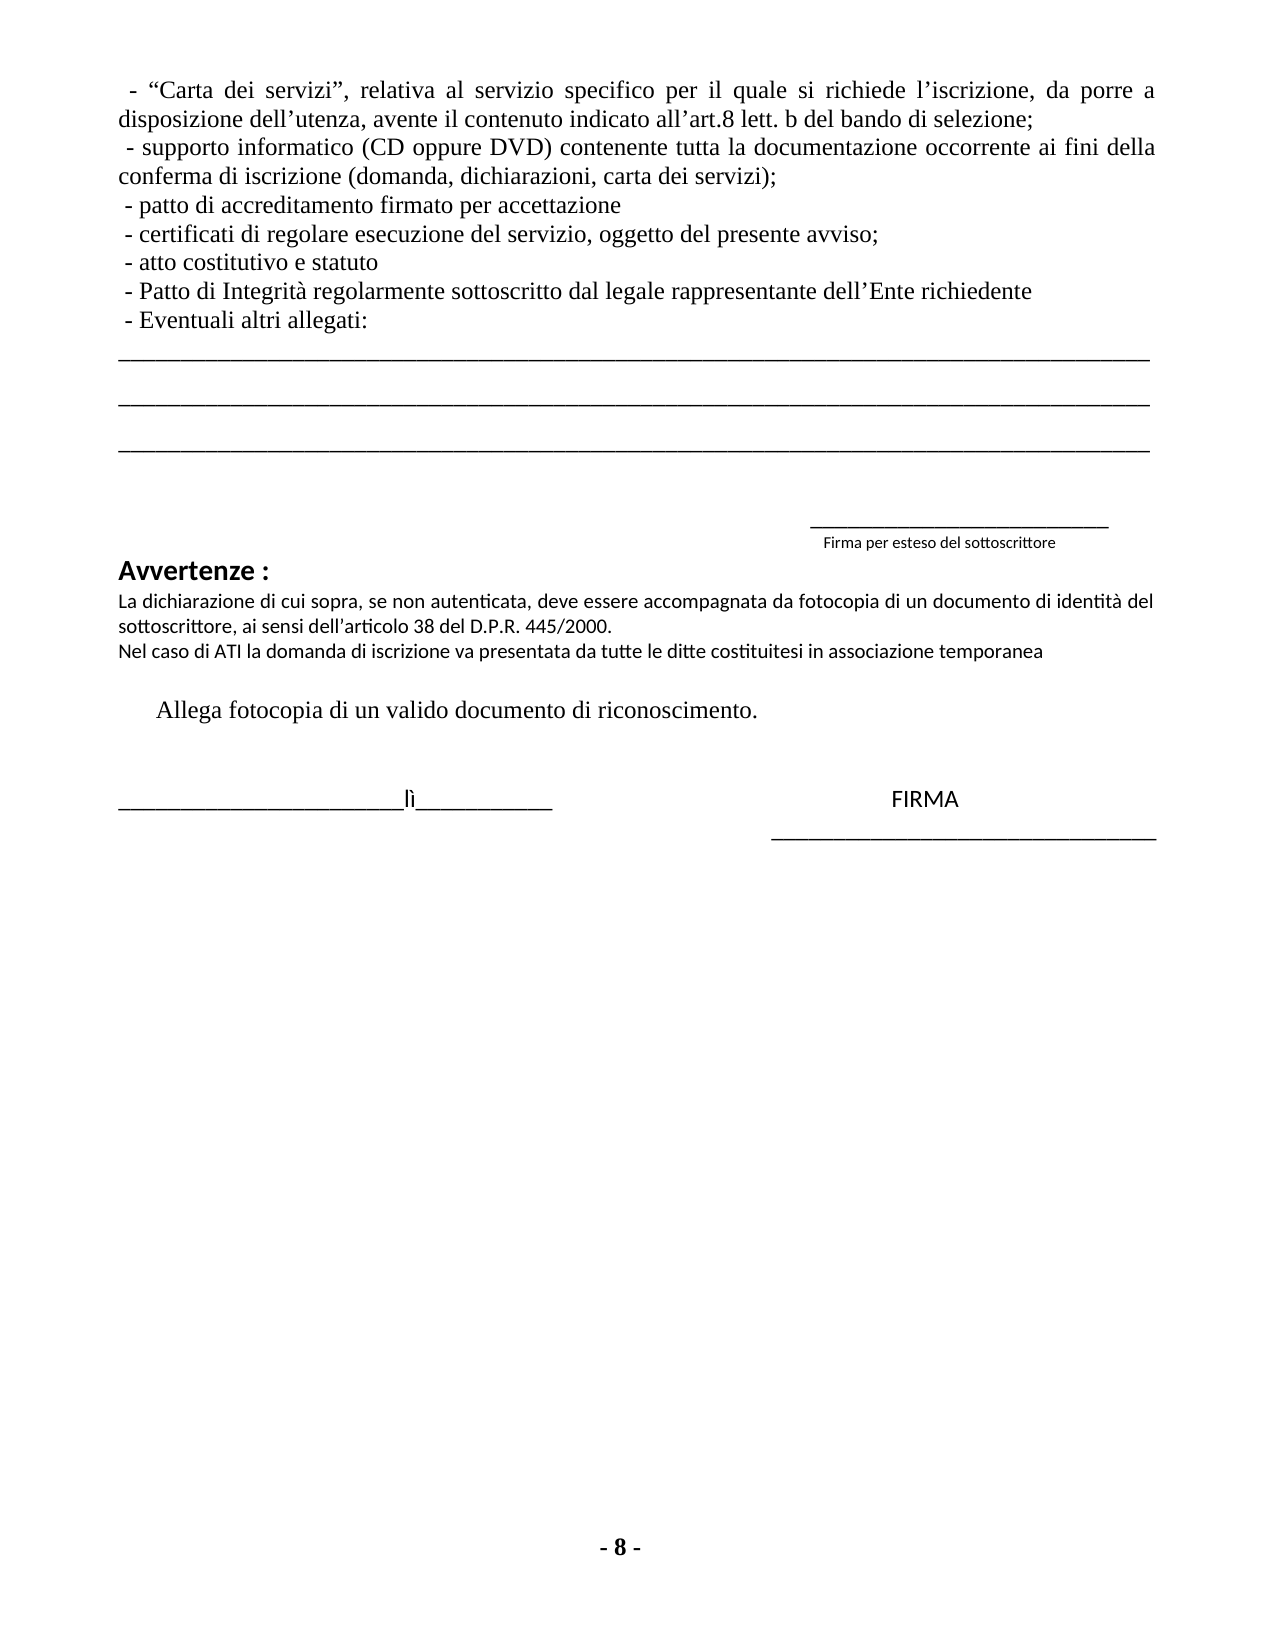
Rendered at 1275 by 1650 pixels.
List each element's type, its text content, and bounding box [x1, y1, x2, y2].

text Nel caso di ATI la domanda di iscrizione va presentata da tutte le ditte costituitesi in associazione temporanea [118, 639, 1157, 664]
text La dichiarazione di cui sopra, se non autenticata, deve essere accompagnata da fotocopia di un documento di identità del sottoscrittore, ai sensi dell’articolo 38 del D.P.R. 445/2000. [118, 588, 1157, 639]
text Allega fotocopia di un valido documento di riconoscimento. [156, 695, 1157, 723]
text _______________________________ [118, 813, 1157, 844]
text - supporto informatico (CD oppure DVD) contenente tutta la documentazione occorrente ai fini della conferma di iscrizione (domanda, dichiarazioni, carta dei servizi); [118, 132, 1157, 190]
text - Patto di Integrità regolarmente sottoscritto dal legale rappresentante dell’Ente richiedente [118, 276, 1157, 305]
text _______________________lì___________ FIRMA [118, 783, 1157, 813]
text ________________________ [708, 501, 1157, 532]
text - atto costitutivo e statuto [118, 247, 1157, 276]
text - “Carta dei servizi”, relativa al servizio specifico per il quale si richiede l’iscrizione, da porre a disposizione dell’utenza, avente il contenuto indicato all’art.8 lett. b del bando di selezione; [118, 75, 1157, 132]
text Firma per esteso del sottoscrittore [708, 532, 1157, 552]
text _________________________________________________________________________________________________________________________________________________________________________________________________________________________________________________________ [118, 334, 1157, 456]
text - certificati di regolare esecuzione del servizio, oggetto del presente avviso; [118, 219, 1157, 247]
text - Eventuali altri allegati: [118, 305, 1157, 334]
text Avvertenze : [118, 552, 1157, 588]
text - patto di accreditamento firmato per accettazione [118, 190, 1157, 219]
